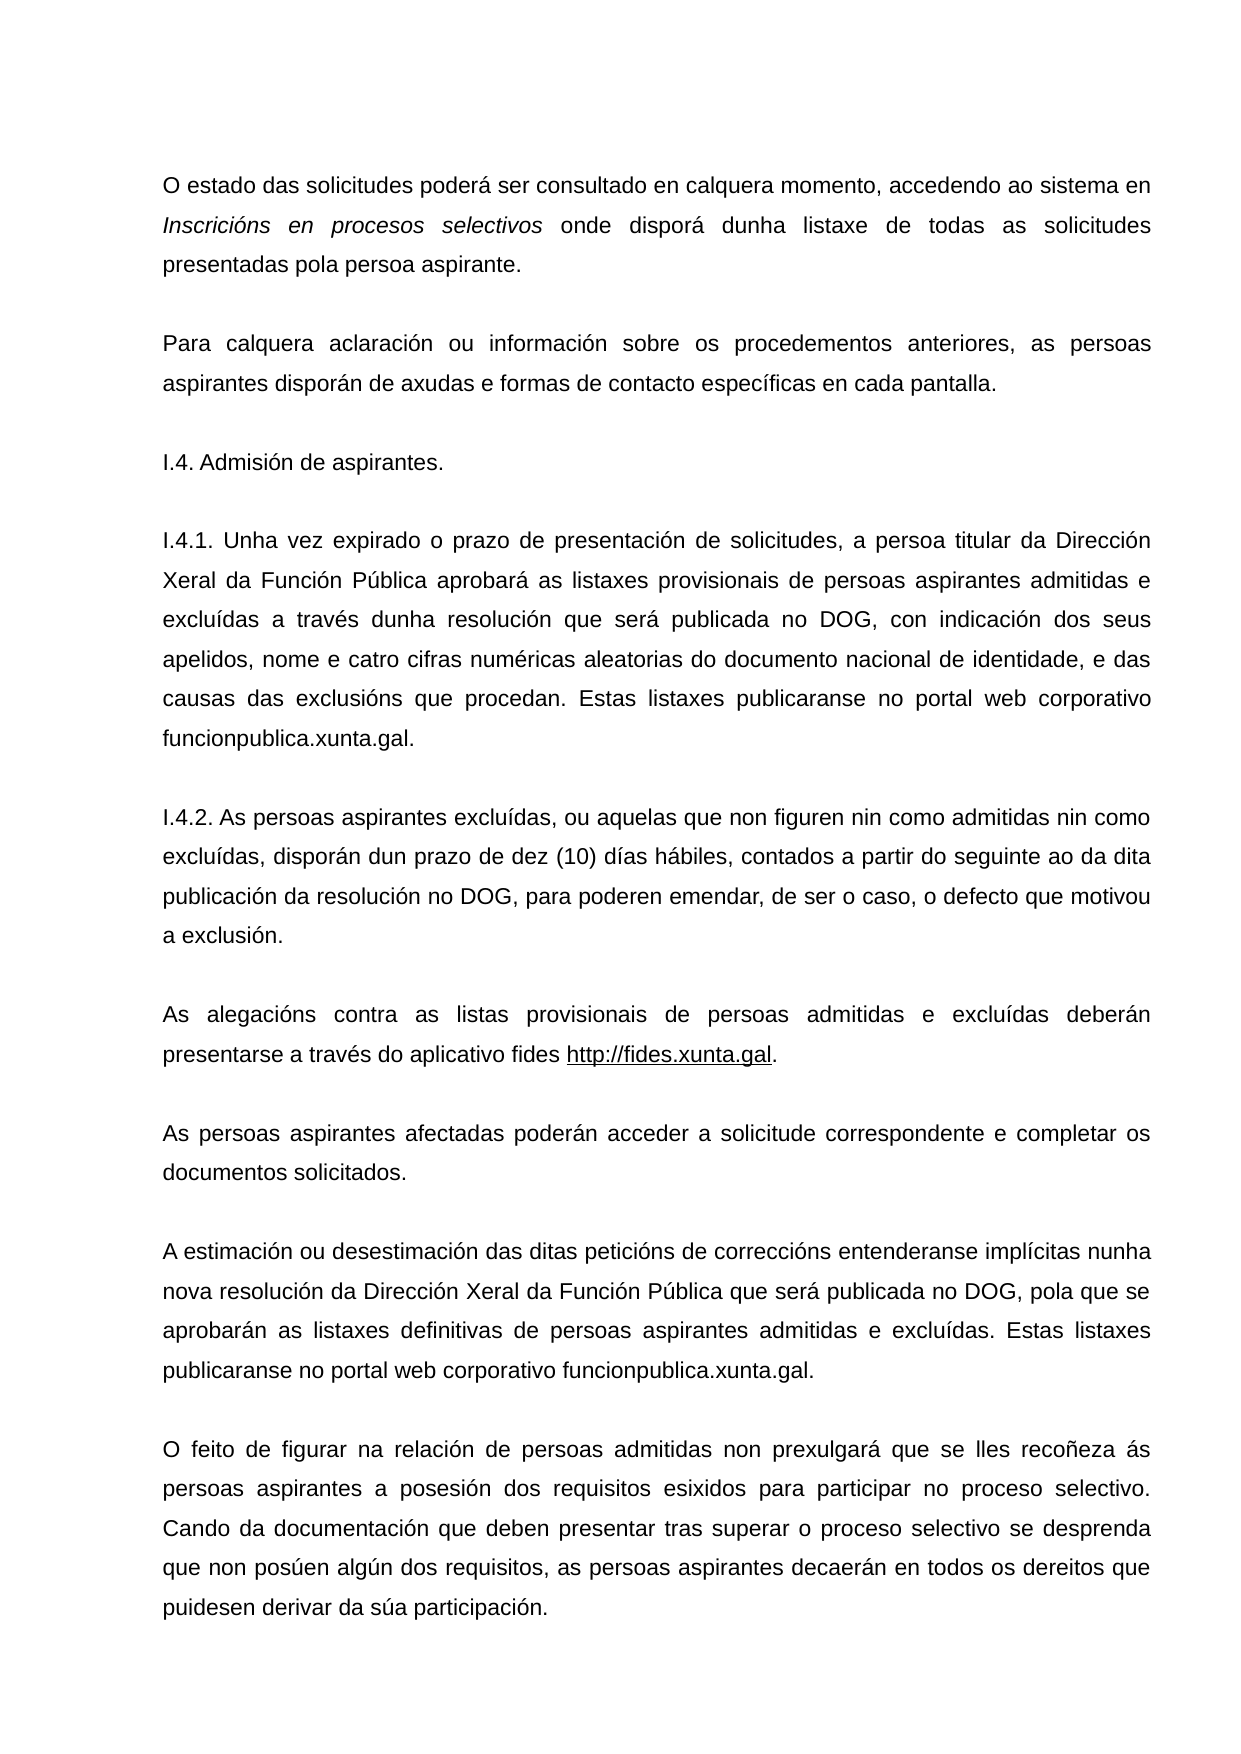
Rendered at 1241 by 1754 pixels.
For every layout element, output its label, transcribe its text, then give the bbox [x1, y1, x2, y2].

text O feito de figurar na relación de persoas admitidas non prexulgará que se lles recoñeza ás persoas aspirantes a posesión dos requisitos esixidos para participar no proceso selectivo. Cando da documentación que deben presentar tras superar o proceso selectivo se desprenda que non posúen algún dos requisitos, as persoas aspirantes decaerán en todos os dereitos que puidesen derivar da súa participación. [162, 1436, 1152, 1620]
text Para calquera aclaración ou información sobre os procedementos anteriores, as persoas aspirantes disporán de axudas e formas de contacto específicas en cada pantalla. [162, 330, 1152, 396]
text I.4.2. As persoas aspirantes excluídas, ou aquelas que non figuren nin como admitidas nin como excluídas, disporán dun prazo de dez (10) días hábiles, contados a partir do seguinte ao da dita publicación da resolución no DOG, para poderen emendar, de ser o caso, o defecto que motivou a exclusión. [162, 804, 1152, 949]
text I.4.1. Unha vez expirado o prazo de presentación de solicitudes, a persoa titular da Dirección Xeral da Función Pública aprobará as listaxes provisionais de persoas aspirantes admitidas e excluídas a través dunha resolución que será publicada no DOG, con indicación dos seus apelidos, nome e catro cifras numéricas aleatorias do documento nacional de identidade, e das causas das exclusións que procedan. Estas listaxes publicaranse no portal web corporativo funcionpublica.xunta.gal. [162, 527, 1152, 751]
text A estimación ou desestimación das ditas peticións de correccións entenderanse implícitas nunha nova resolución da Dirección Xeral da Función Pública que será publicada no DOG, pola que se aprobarán as listaxes definitivas de persoas aspirantes admitidas e excluídas. Estas listaxes publicaranse no portal web corporativo funcionpublica.xunta.gal. [162, 1238, 1152, 1383]
text As persoas aspirantes afectadas poderán acceder a solicitude correspondente e completar os documentos solicitados. [162, 1120, 1152, 1186]
text As alegacións contra as listas provisionais de persoas admitidas e excluídas deberán presentarse a través do aplicativo fides http://fides.xunta.gal. [162, 1001, 1152, 1067]
text O estado das solicitudes poderá ser consultado en calquera momento, accedendo ao sistema en Inscricións en procesos selectivos onde disporá dunha listaxe de todas as solicitudes presentadas pola persoa aspirante. [162, 172, 1152, 277]
text I.4. Admisión de aspirantes. [162, 448, 1152, 475]
